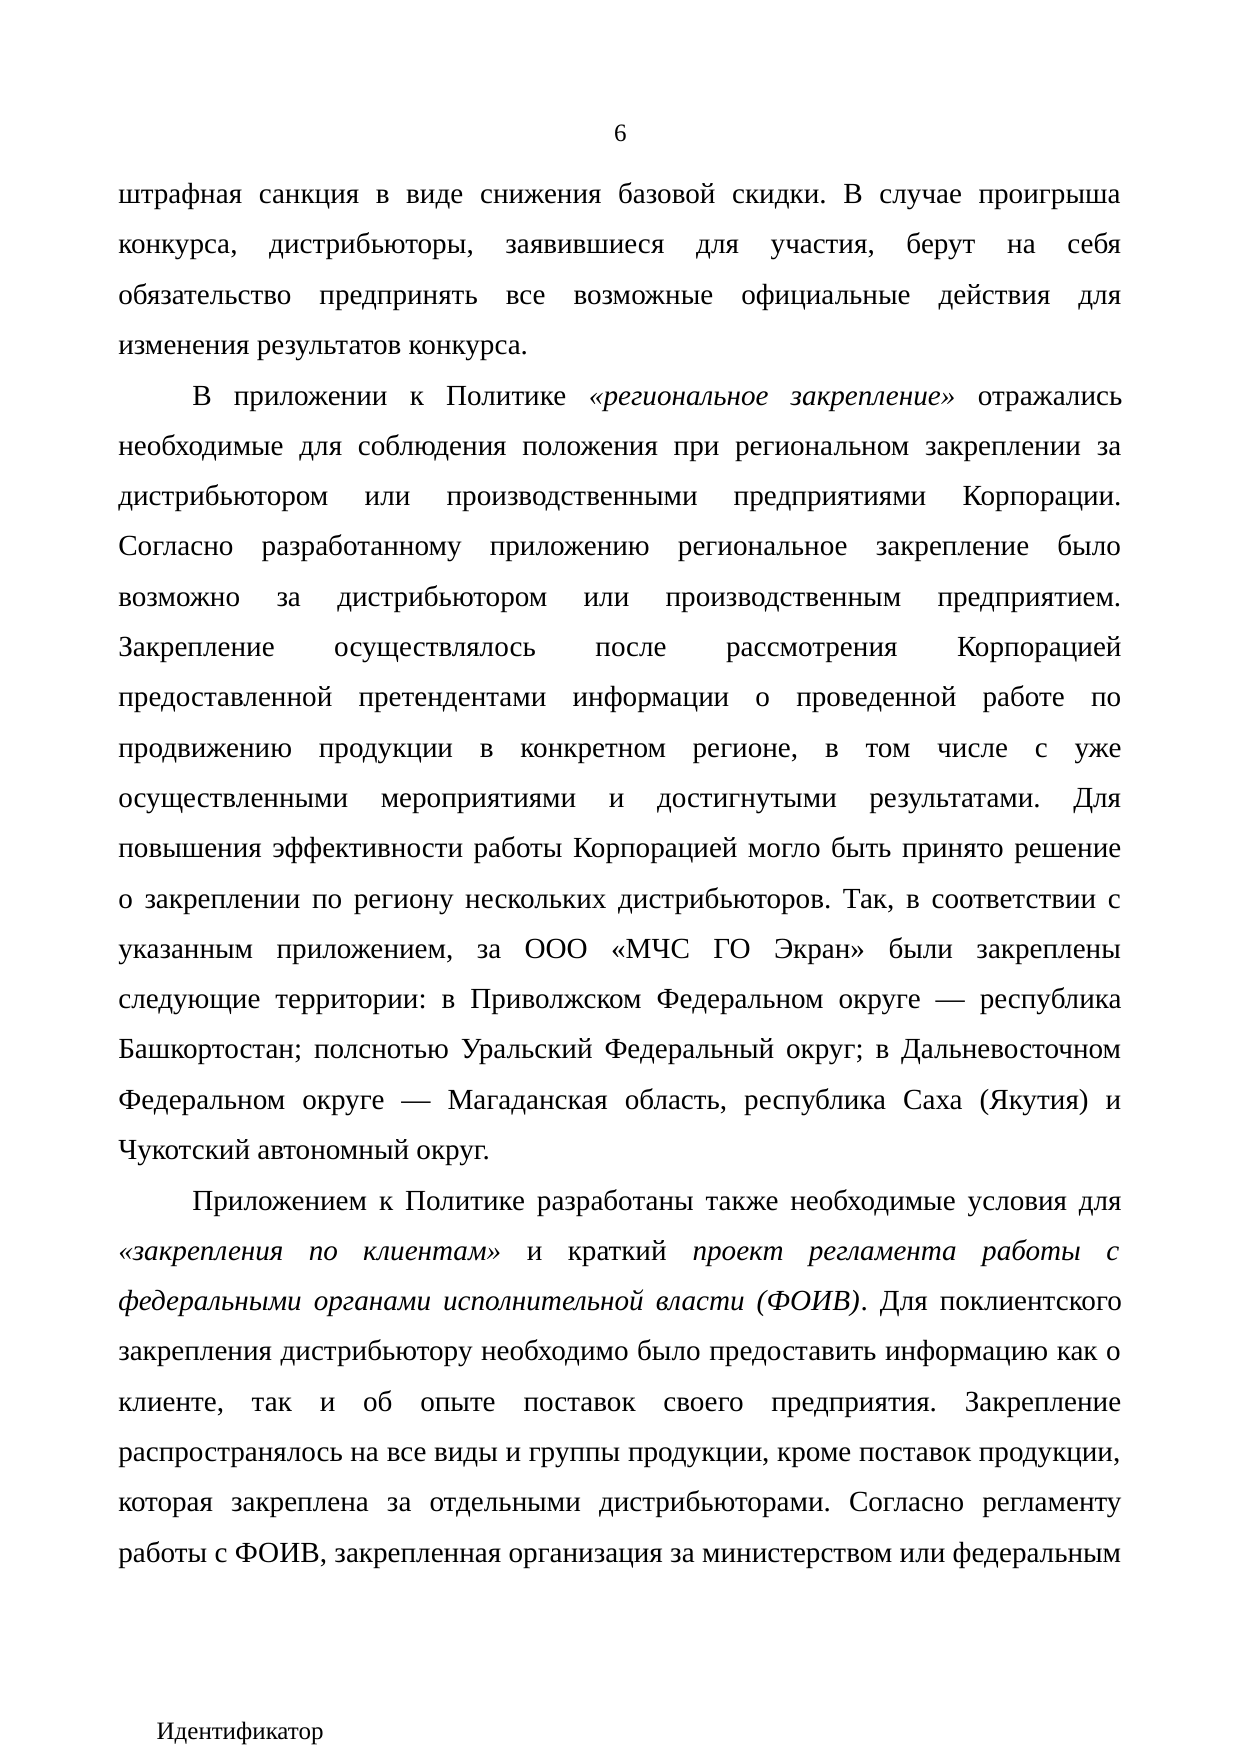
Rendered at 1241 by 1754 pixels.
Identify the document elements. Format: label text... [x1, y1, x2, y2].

text Приложением к Политике разработаны также необходимые условия для «закрепления по клиентам» и краткий проект регламента работы с федеральными органами исполнительной власти (ФОИВ). Для поклиентского закрепления дистрибьютору необходимо было предоставить информацию как о клиенте, так и об опыте поставок своего предприятия. Закрепление распространялось на все виды и группы продукции, кроме поставок продукции, которая закреплена за отдельными дистрибьюторами. Согласно регламенту работы с ФОИВ, закрепленная организация за министерством или федеральным [118, 1183, 1122, 1568]
text В приложении к Политике «региональное закрепление» отражались необходимые для соблюдения положения при региональном закреплении за дистрибьютором или производственными предприятиями Корпорации. Согласно разработанному приложению региональное закрепление было возможно за дистрибьютором или производственным предприятием. Закрепление осуществлялось после рассмотрения Корпорацией предоставленной претендентами информации о проведенной работе по продвижению продукции в конкретном регионе, в том числе с уже осуществленными мероприятиями и достигнутыми результатами. Для повышения эффективности работы Корпорацией могло быть принято решение о закреплении по региону нескольких дистрибьюторов. Так, в соответствии с указанным приложением, за ООО «МЧС ГО Экран» были закреплены следующие территории: в Приволжском Федеральном округе — республика Башкортостан; полснотью Уральский Федеральный округ; в Дальневосточном Федеральном округе — Магаданская область, республика Саха (Якутия) и Чукотский автономный округ. [118, 378, 1122, 1166]
text штрафная санкция в виде снижения базовой скидки. В случае проигрыша конкурса, дистрибьюторы, заявившиеся для участия, берут на себя обязательство предпринять все возможные официальные действия для изменения результатов конкурса. [118, 176, 1122, 361]
